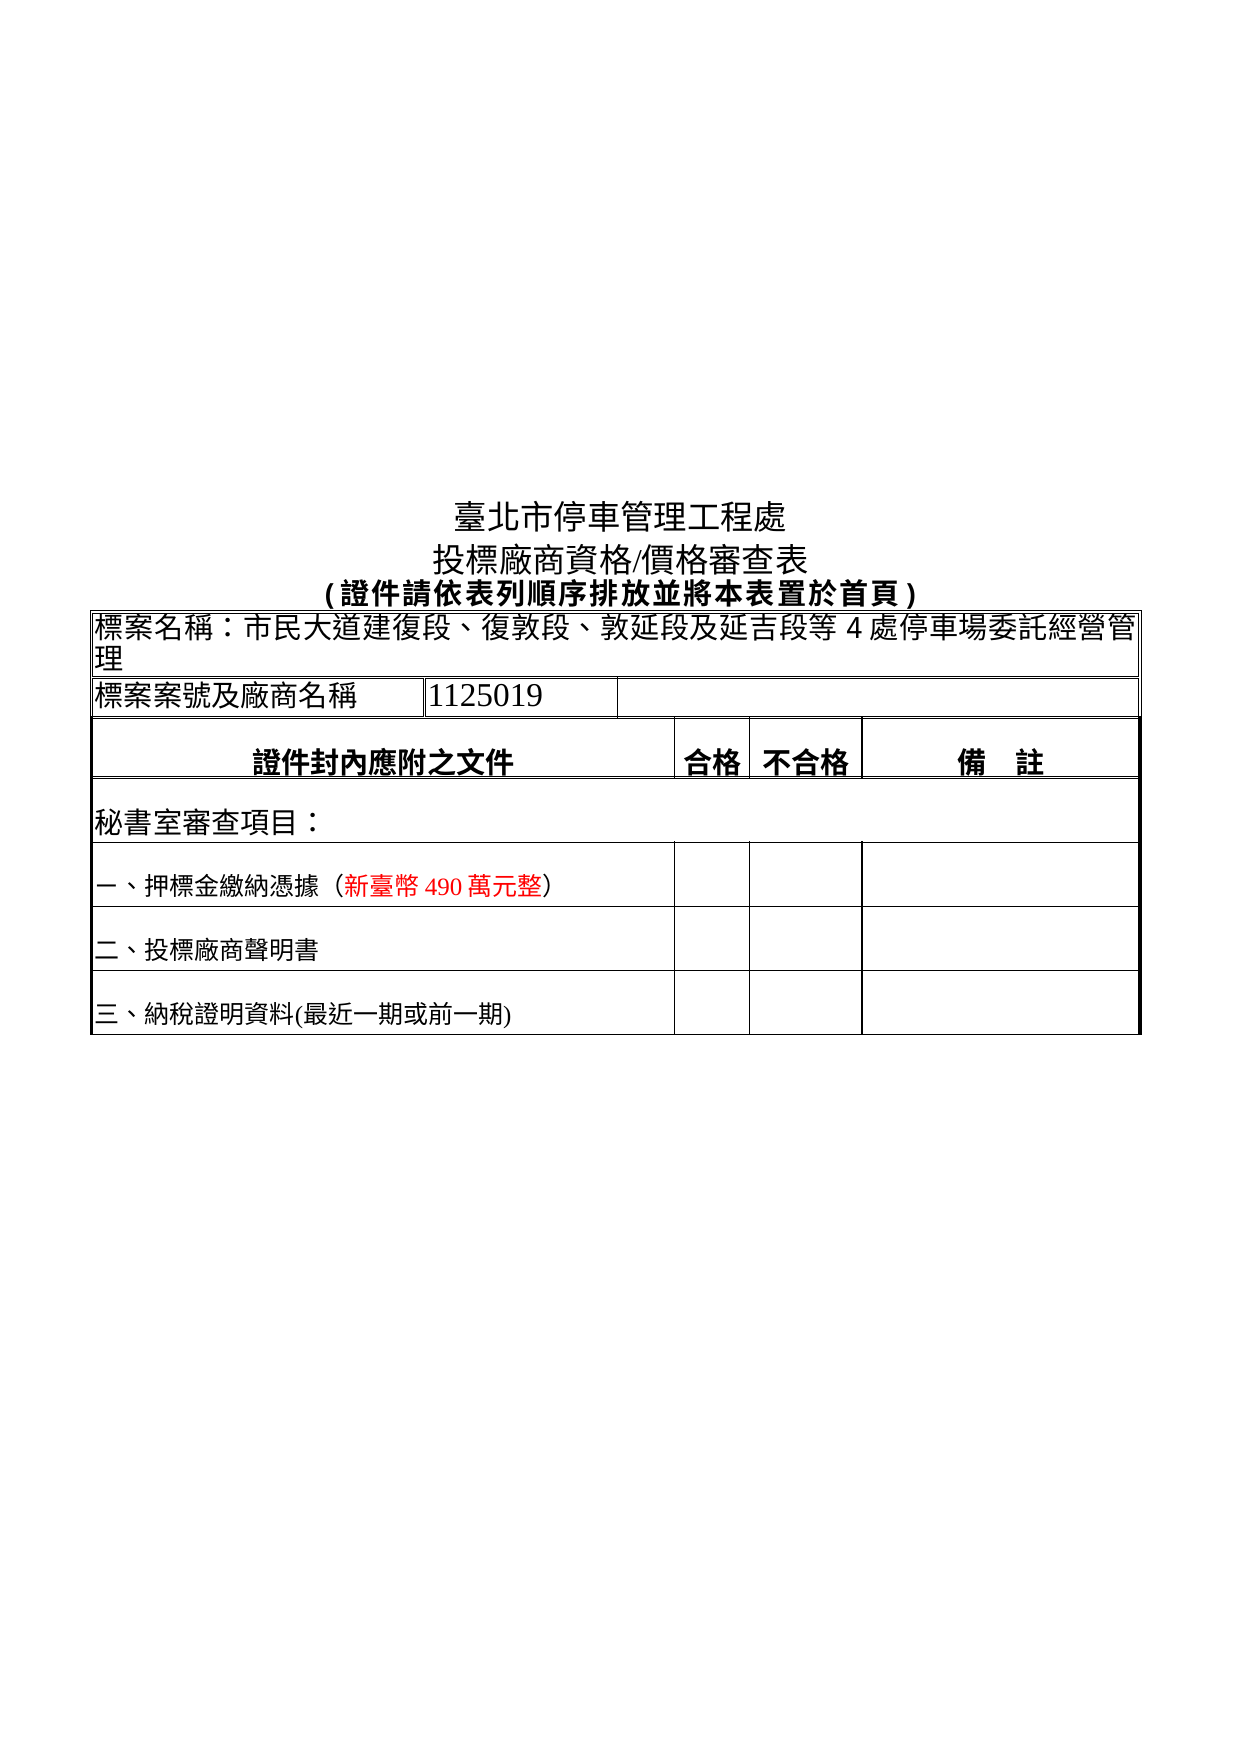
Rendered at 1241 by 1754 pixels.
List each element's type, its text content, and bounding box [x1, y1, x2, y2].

table_cell 不合格 [750, 719, 861, 776]
table_cell [750, 907, 861, 969]
table_cell 證件封內應附之文件 [93, 719, 674, 776]
table_cell [863, 843, 1138, 906]
table_cell ㄧ、押標金繳納憑據（新臺幣490萬元整） [93, 843, 674, 906]
table_cell 1125019 [426, 679, 617, 716]
table_cell 三、納稅證明資料(最近一期或前一期) [93, 971, 674, 1034]
table_cell [750, 843, 861, 906]
table_cell 標案案號及廠商名稱 [93, 679, 423, 716]
table_cell [675, 971, 749, 1034]
table_cell [675, 843, 749, 906]
table_cell 備 註 [863, 719, 1138, 776]
table_cell [863, 971, 1138, 1034]
table_cell [750, 971, 861, 1034]
text 投標廠商資格/價格審查表 [59, 548, 1181, 579]
table_cell 秘書室審查項目： [93, 779, 1138, 841]
table_cell [675, 907, 749, 969]
table_header 標案名稱：市民大道建復段、復敦段、敦延段及延吉段等4處停車場委託經營管理 [93, 614, 1138, 676]
text 臺北市停車管理工程處 [59, 504, 1181, 535]
table_cell 合格 [675, 719, 749, 776]
text (證件請依表列順序排放並將本表置於首頁) [59, 579, 1181, 610]
table_cell [618, 679, 1138, 716]
table_cell 二、投標廠商聲明書 [93, 907, 674, 969]
table_cell [863, 907, 1138, 969]
